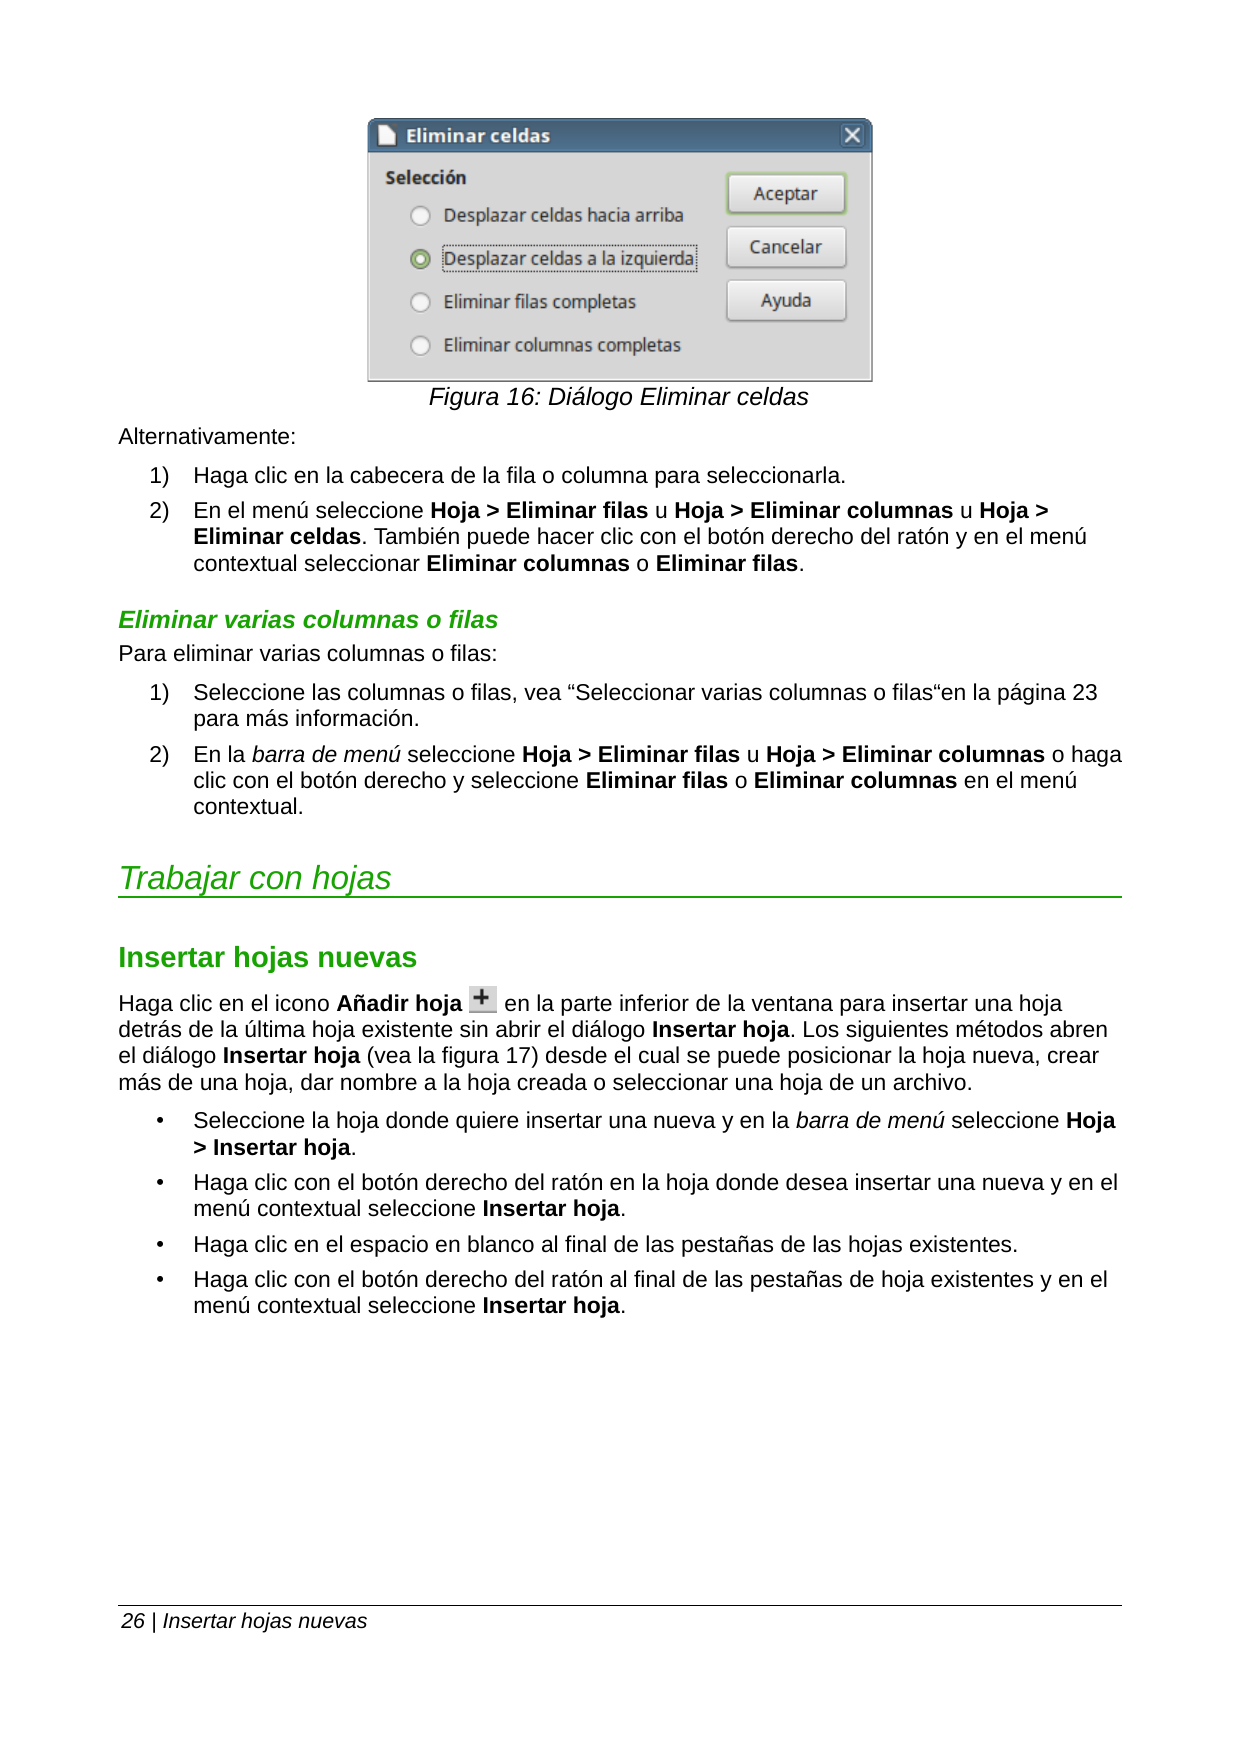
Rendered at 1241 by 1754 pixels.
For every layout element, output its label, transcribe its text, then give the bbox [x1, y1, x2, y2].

list En el menú seleccione Hoja > Eliminar filas u Hoja > Eliminar columnas u Hoja > Eliminar celdas. También puede hacer clic con el botón derecho del ratón y en el menú contextual seleccionar Eliminar columnas o Eliminar filas. [169, 497, 1122, 576]
subtitle Eliminar varias columnas o filas [118, 605, 1122, 634]
subtitle Insertar hojas nuevas [118, 940, 1122, 973]
text Haga clic en el icono Añadir hoja en la parte inferior de la ventana para insertar una hoja detrás de la última hoja existente sin abrir el diálogo Insertar hoja. Los siguientes métodos abren el diálogo Insertar hoja (vea la figura Figura 17) desde el cual se puede posicionar la hoja nueva, crear más de una hoja, dar nombre a la hoja creada o seleccionar una hoja de un archivo. [118, 985, 1122, 1095]
list Seleccione las columnas o filas, vea “Seleccionar varias columnas o filas“en la página 23 para más información. [169, 679, 1122, 732]
list Haga clic en la cabecera de la fila o columna para seleccionarla. [169, 462, 1122, 488]
list Haga clic en el espacio en blanco al final de las pestañas de las hojas existentes. [156, 1231, 1122, 1257]
list Alternativamente: [118, 423, 1122, 449]
text Figura 16: Diálogo Eliminar celdas [368, 382, 873, 411]
list Haga clic con el botón derecho del ratón en la hoja donde desea insertar una nueva y en el menú contextual seleccione Insertar hoja. [156, 1169, 1122, 1222]
list En la barra de menú seleccione Hoja > Eliminar filas u Hoja > Eliminar columnas o haga clic con el botón derecho y seleccione Eliminar filas o Eliminar columnas en el menú contextual. [169, 741, 1122, 819]
list Para eliminar varias columnas o filas: [118, 640, 1122, 666]
list Haga clic con el botón derecho del ratón al final de las pestañas de hoja existentes y en el menú contextual seleccione Insertar hoja. [156, 1266, 1122, 1318]
subtitle Trabajar con hojas [118, 858, 1122, 896]
list Seleccione la hoja donde quiere insertar una nueva y en la barra de menú seleccione Hoja > Insertar hoja. [156, 1107, 1122, 1160]
